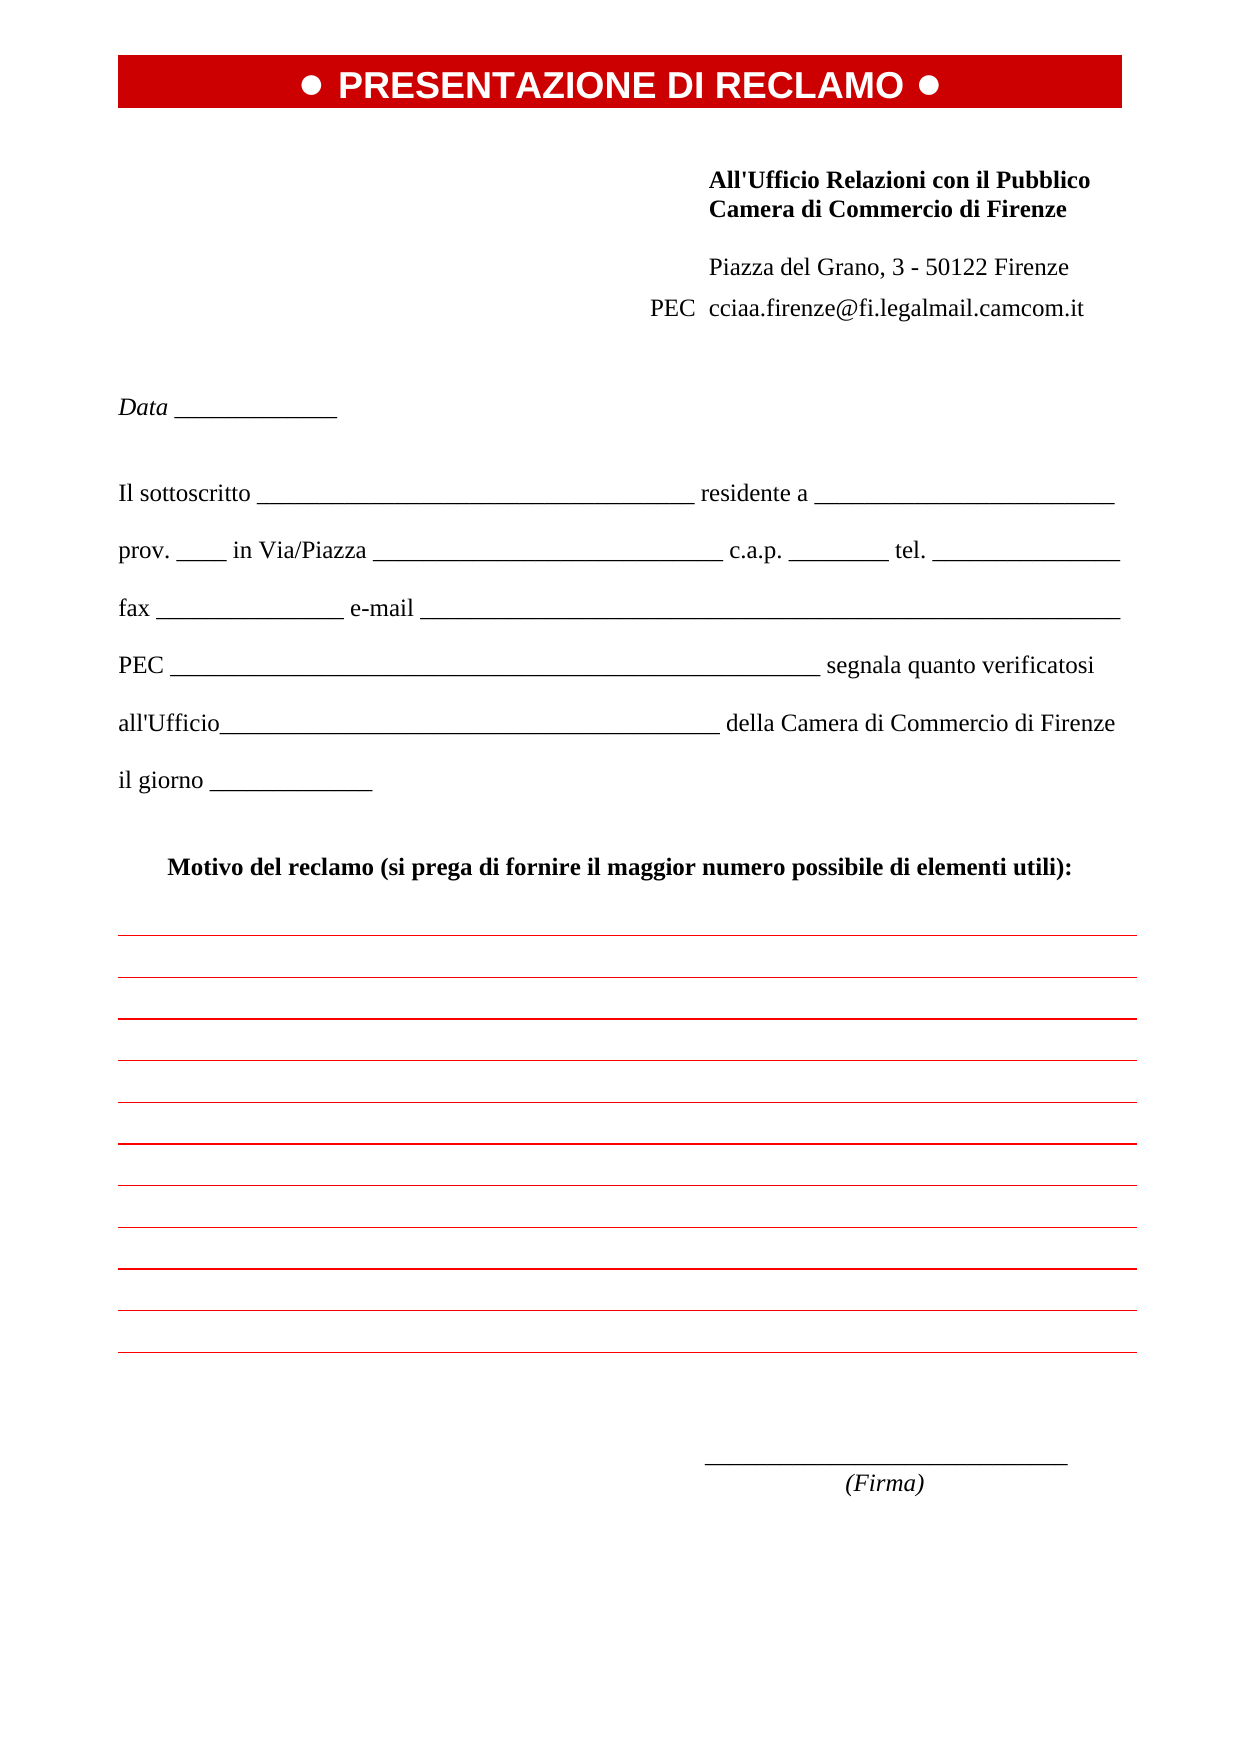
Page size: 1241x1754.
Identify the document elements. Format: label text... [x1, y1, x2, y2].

table_cell [118, 936, 1137, 976]
text All'Ufficio Relazioni con il Pubblico [709, 166, 1122, 194]
text Piazza del Grano, 3 - 50122 Firenze [709, 252, 1122, 281]
text PEC ____________________________________________________ segnala quanto verificatosi all'Ufficio________________________________________ della Camera di Commercio di Firenze il giorno _____________ [118, 651, 1122, 794]
table_cell [118, 1020, 1137, 1060]
table_cell [118, 978, 1137, 1018]
table_cell [118, 1145, 1137, 1185]
table_cell [118, 1270, 1137, 1310]
text _____________________________ [650, 1439, 1122, 1468]
text Motivo del reclamo (si prega di fornire il maggior numero possibile di elementi utili): [118, 852, 1122, 881]
table_cell [118, 1311, 1137, 1351]
text Il sottoscritto ___________________________________ residente a ________________________ prov. ____ in Via/Piazza ____________________________ c.a.p. ________ tel. _______________ fax _______________ e-mail ________________________________________________________ [118, 478, 1122, 622]
text ● PRESENTAZIONE DI RECLAMO ● [118, 55, 1122, 108]
table_cell [118, 1103, 1137, 1143]
table_cell [118, 1228, 1137, 1268]
table_cell [118, 1186, 1137, 1226]
text (Firma) [650, 1468, 1122, 1497]
text Camera di Commercio di Firenze [709, 194, 1122, 223]
table_cell [118, 1061, 1137, 1101]
table_header [118, 893, 1137, 935]
text Data _____________ [118, 392, 1122, 421]
text PEC cciaa.firenze@fi.legalmail.camcom.it [650, 293, 1122, 322]
